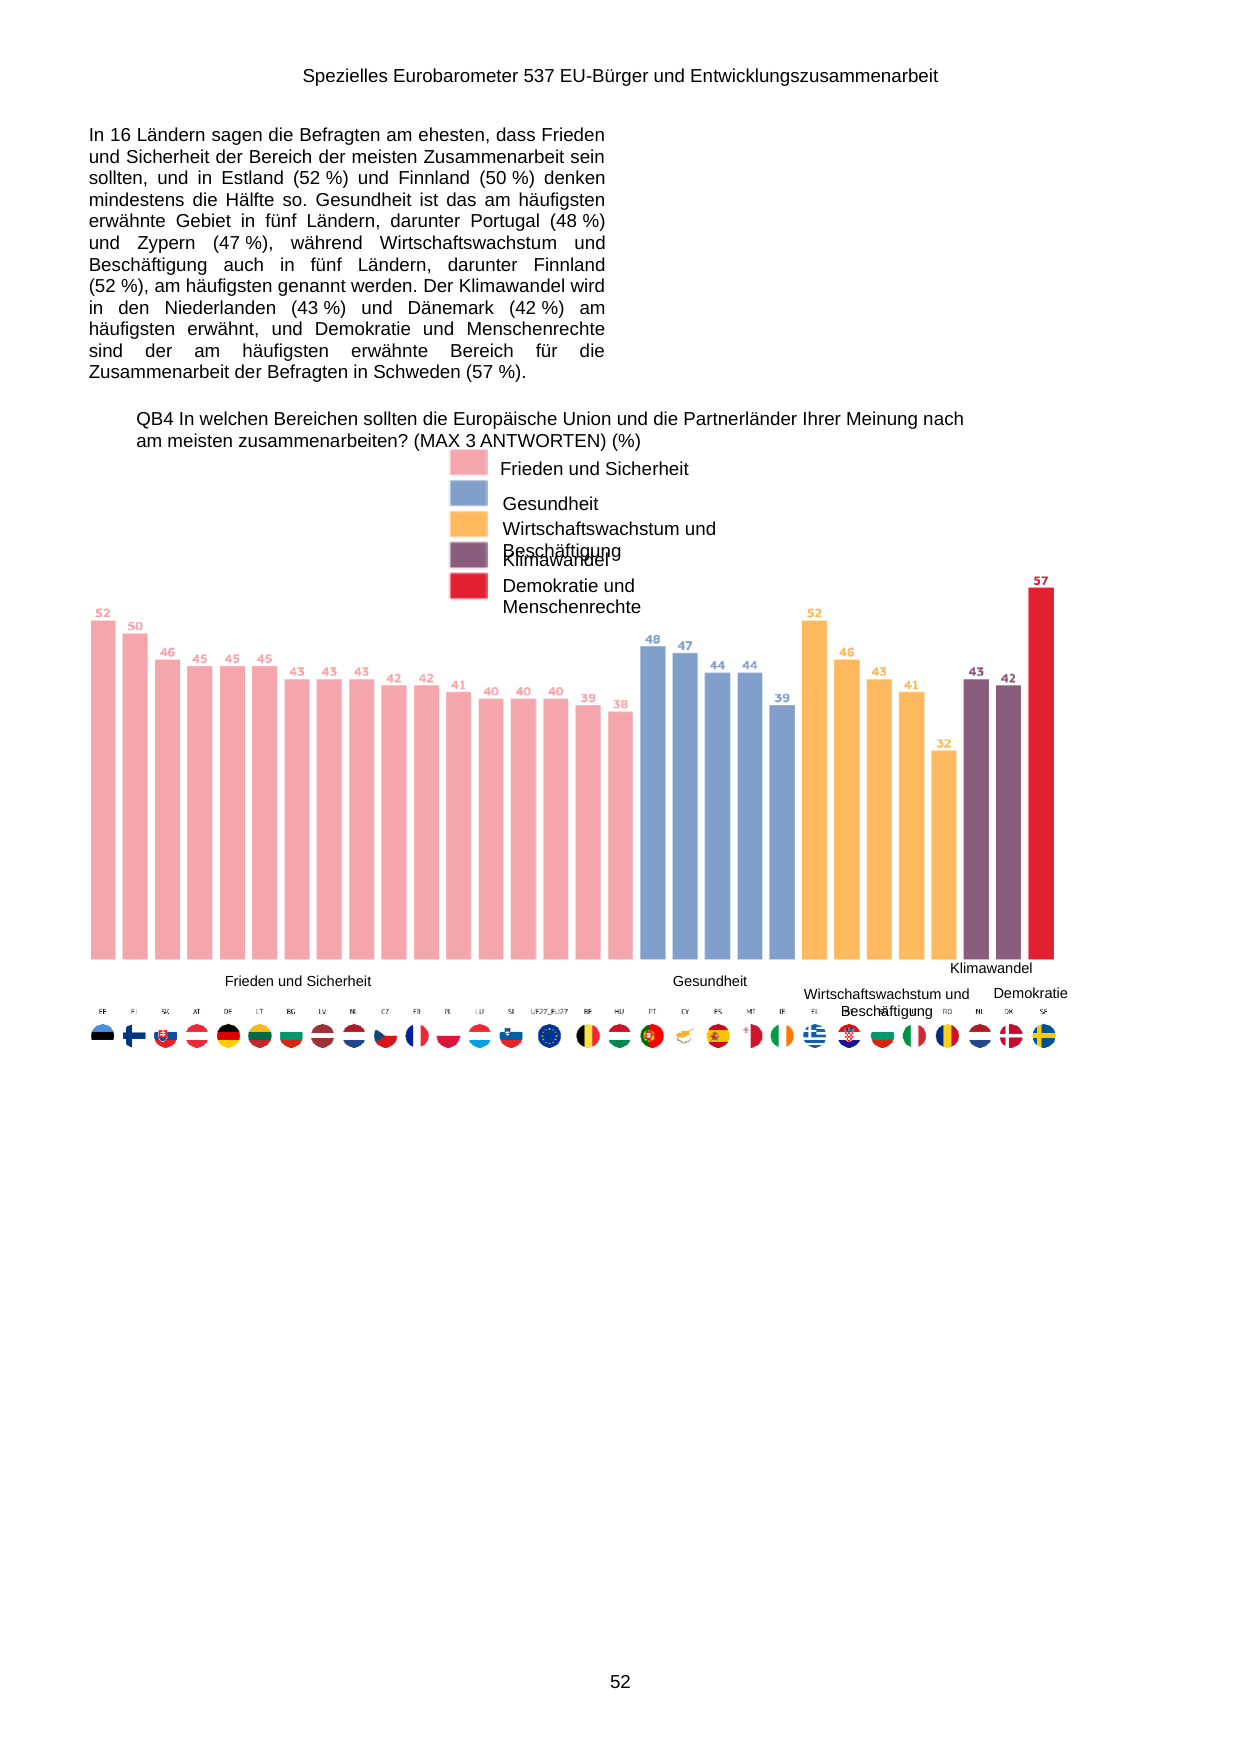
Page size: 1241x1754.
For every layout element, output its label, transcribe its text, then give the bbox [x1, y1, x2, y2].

picture [82, 1002, 1064, 1056]
picture [69, 428, 1064, 969]
text In 16 Ländern sagen die Befragten am ehesten, dass Frieden und Sicherheit der Bereich der meisten Zusammenarbeit sein sollten, und in Estland (52 %) und Finnland (50 %) denken mindestens die Hälfte so. Gesundheit ist das am häufigsten erwähnte Gebiet in fünf Ländern, darunter Portugal (48 %) und Zypern (47 %), während Wirtschaftswachstum und Beschäftigung auch in fünf Ländern, darunter Finnland (52 %), am häufigsten genannt werden. Der Klimawandel wird in den Niederlanden (43 %) und Dänemark (42 %) am häufigsten erwähnt, und Demokratie und Menschenrechte sind der am häufigsten erwähnte Bereich für die Zusammenarbeit der Befragten in Schweden (57 %). [88, 124, 605, 383]
